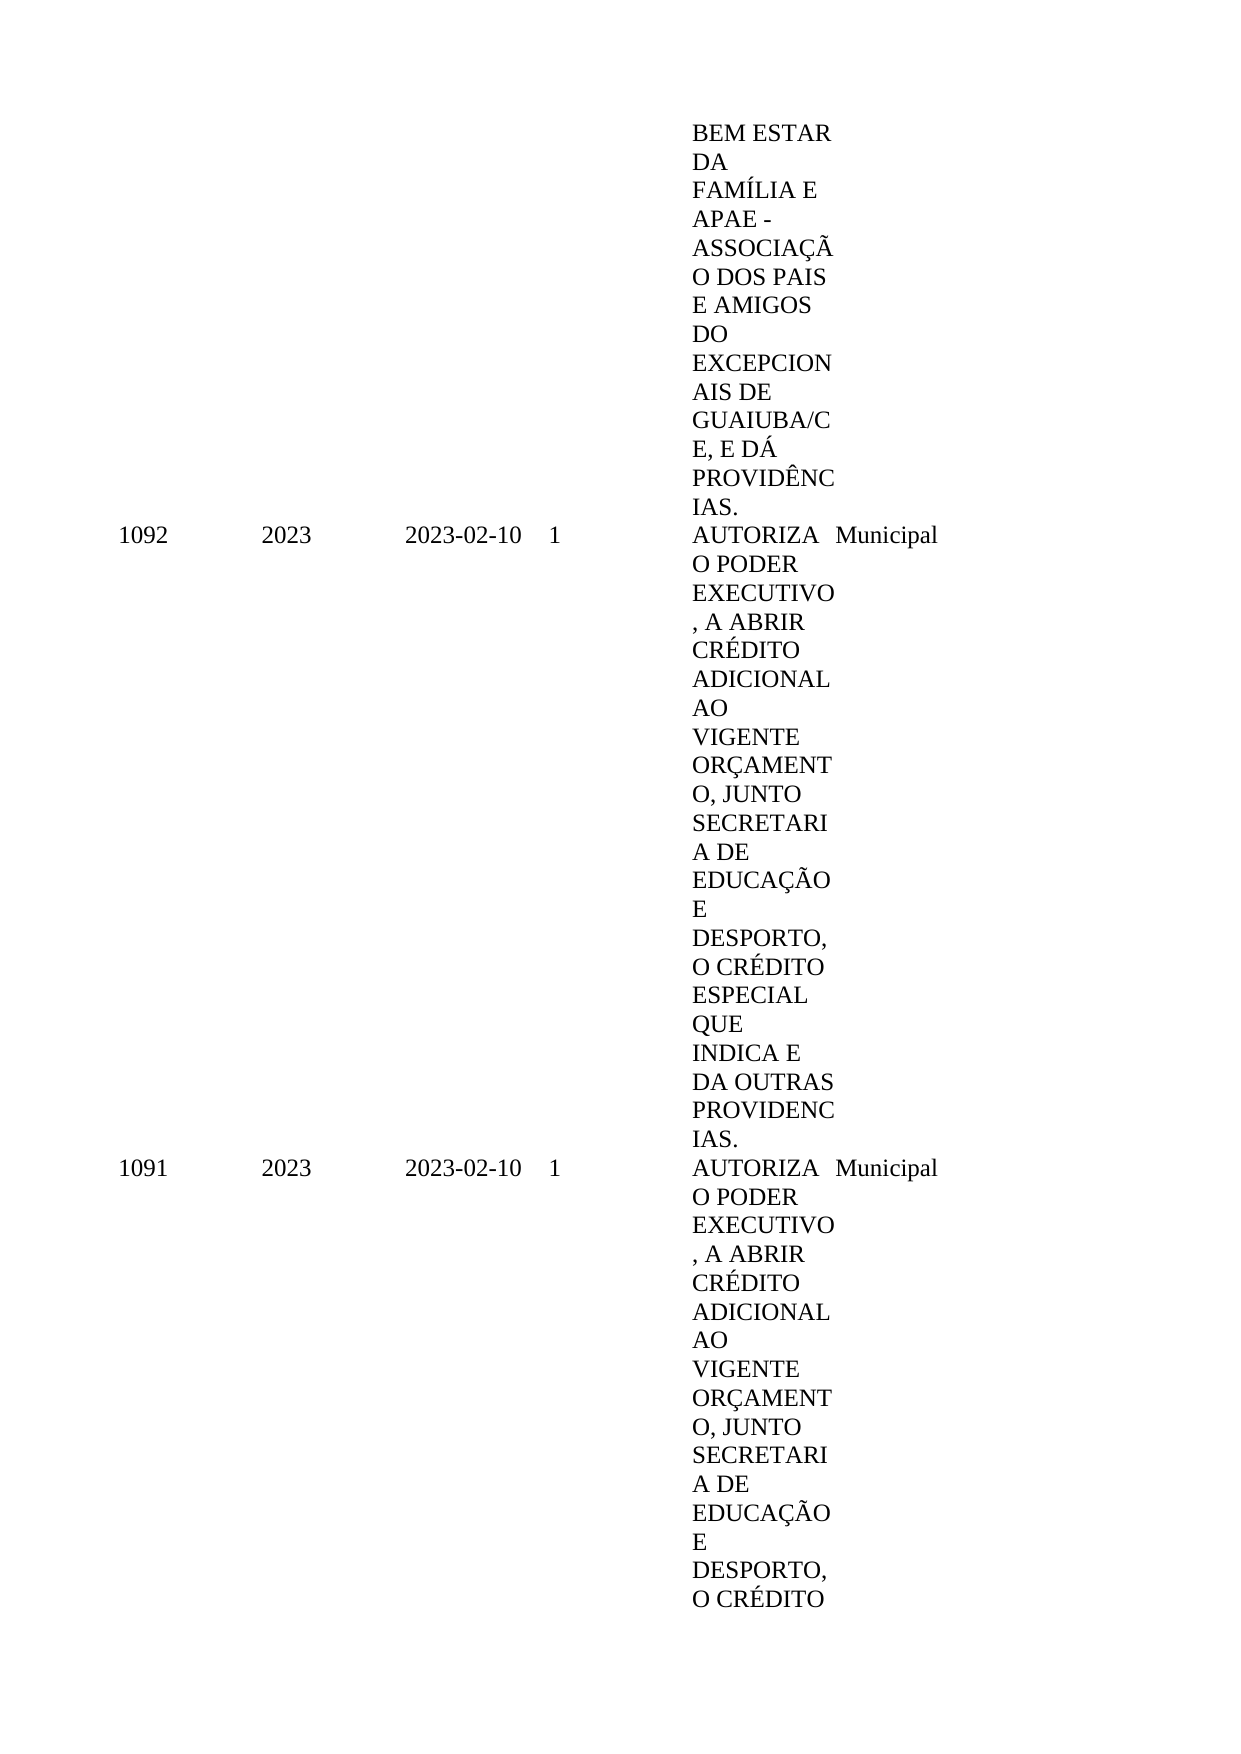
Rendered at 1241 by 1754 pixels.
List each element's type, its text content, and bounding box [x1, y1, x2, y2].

table_cell 2023-02-10 [405, 521, 548, 1153]
table_cell Municipal [835, 1153, 979, 1613]
table_cell 1092 [118, 521, 261, 1153]
table_cell 2023-02-10 [405, 1153, 548, 1613]
table_cell BEM ESTAR DA FAMÍLIA E APAE - ASSOCIAÇÃO DOS PAIS E AMIGOS DO EXCEPCIONAIS DE GUAIUBA/CE, E DÁ PROVIDÊNCIAS. [692, 118, 835, 521]
table_cell Municipal [835, 521, 979, 1153]
table_cell [979, 118, 1122, 521]
table_cell 1091 [118, 1153, 261, 1613]
table_cell 1 [548, 521, 692, 1153]
table_cell 2023 [261, 521, 405, 1153]
table_cell [405, 118, 548, 521]
table_cell [548, 118, 692, 521]
table_cell AUTORIZA O PODER EXECUTIVO, A ABRIR CRÉDITO ADICIONAL AO VIGENTE ORÇAMENTO, JUNTO SECRETARIA DE EDUCAÇÃO E DESPORTO, O CRÉDITO [692, 1153, 835, 1613]
table_cell [261, 118, 405, 521]
table_cell [835, 118, 979, 521]
table_cell [118, 118, 261, 521]
table_cell 1 [548, 1153, 692, 1613]
table_cell [979, 1153, 1122, 1613]
table_cell 2023 [261, 1153, 405, 1613]
table_cell AUTORIZA O PODER EXECUTIVO, A ABRIR CRÉDITO ADICIONAL AO VIGENTE ORÇAMENTO, JUNTO SECRETARIA DE EDUCAÇÃO E DESPORTO, O CRÉDITO ESPECIAL QUE INDICA E DA OUTRAS PROVIDENCIAS. [692, 521, 835, 1153]
table_cell [979, 521, 1122, 1153]
